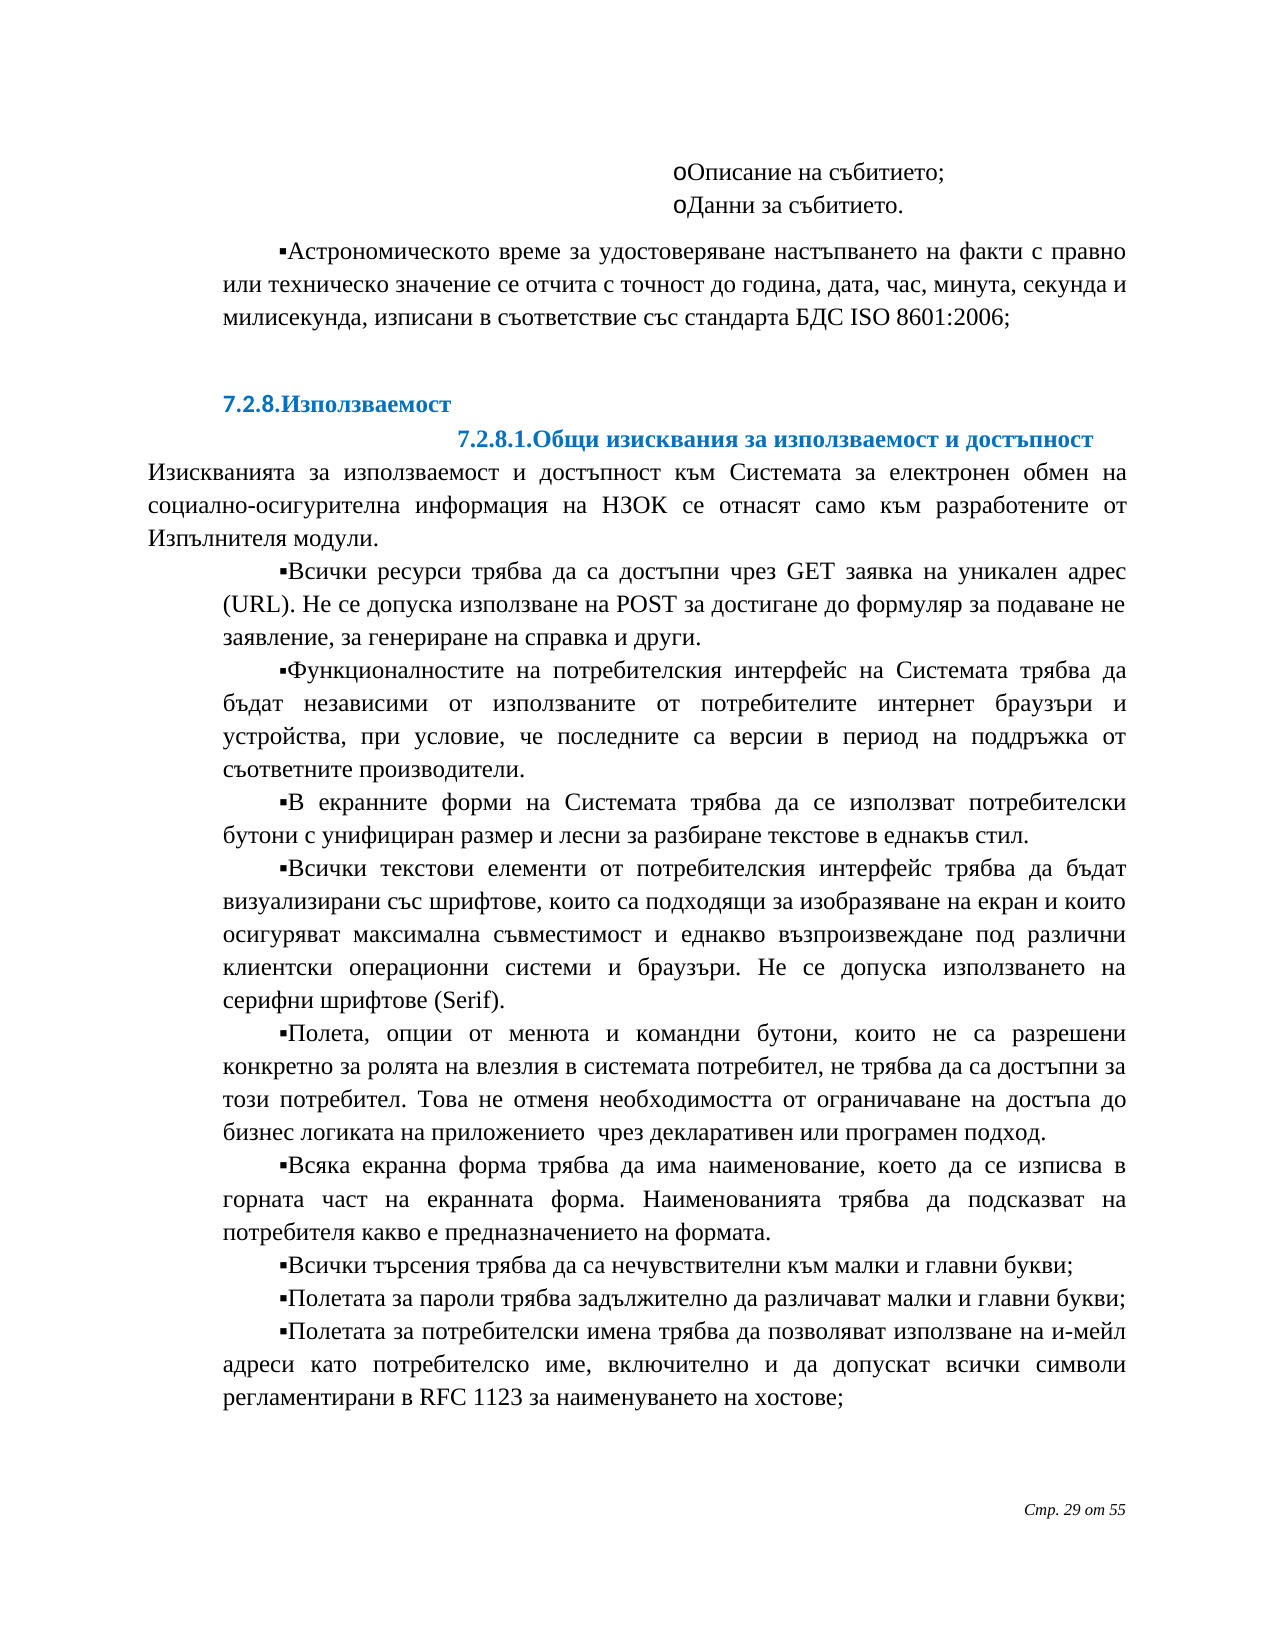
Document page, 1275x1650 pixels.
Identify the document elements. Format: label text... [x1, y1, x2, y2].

list Полета, опции от менюта и командни бутони, които не са разрешени конкретно за ролята на влезлия в системата потребител, не трябва да са достъпни за този потребител. Това не отменя необходимостта от ограничаване на достъпа до бизнес логиката на приложението чрез декларативен или програмен подход. [148, 1018, 1127, 1146]
text Изискванията за използваемост и достъпност към Системата за електронен обмен на социално-осигурителна информация на НЗОК се отнасят само към разработените от Изпълнителя модули. [148, 457, 1127, 551]
list Описание на събитието; [251, 157, 1127, 186]
list Астрономическото време за удостоверяване настъпването на факти с правно или техническо значение се отчита с точност до година, дата, час, минута, секунда и милисекунда, изписани в съответствие със стандарта БДС ISO 8601:2006; [148, 236, 1127, 331]
list Всички ресурси трябва да са достъпни чрез GET заявка на уникален адрес (URL). Не се допуска използване на POST за достигане до формуляр за подаване не заявление, за генериране на справка и други. [148, 556, 1127, 651]
list Всички търсения трябва да са нечувствителни към малки и главни букви; [148, 1250, 1127, 1278]
list В екранните форми на Системата трябва да се използват потребителски бутони с унифициран размер и лесни за разбиране текстове в еднакъв стил. [148, 787, 1127, 849]
list Всяка екранна форма трябва да има наименование, което да се изписва в горната част на екранната форма. Наименованията трябва да подсказват на потребителя какво е предназначението на формата. [148, 1151, 1127, 1245]
subtitle Използваемост [73, 389, 1127, 419]
list Полетата за потребителски имена трябва да позволяват използване на и-мейл адреси като потребителско име, включително и да допускат всички символи регламентирани в RFC 1123 за наименуването на хостове; [148, 1316, 1127, 1411]
subtitle Общи изисквания за използваемост и достъпност [457, 424, 1127, 452]
list Функционалностите на потребителския интерфейс на Системата трябва да бъдат независими от използваните от потребителите интернет браузъри и устройства, при условие, че последните са версии в период на поддръжка от съответните производители. [148, 655, 1127, 783]
list Всички текстови елементи от потребителския интерфейс трябва да бъдат визуализирани със шрифтове, които са подходящи за изобразяване на екран и които осигуряват максимална съвместимост и еднакво възпроизвеждане под различни клиентски операционни системи и браузъри. Не се допуска използването на серифни шрифтове (Serif). [148, 853, 1127, 1014]
list Данни за събитието. [251, 190, 1127, 219]
list Полетата за пароли трябва задължително да различават малки и главни букви; [148, 1283, 1127, 1312]
